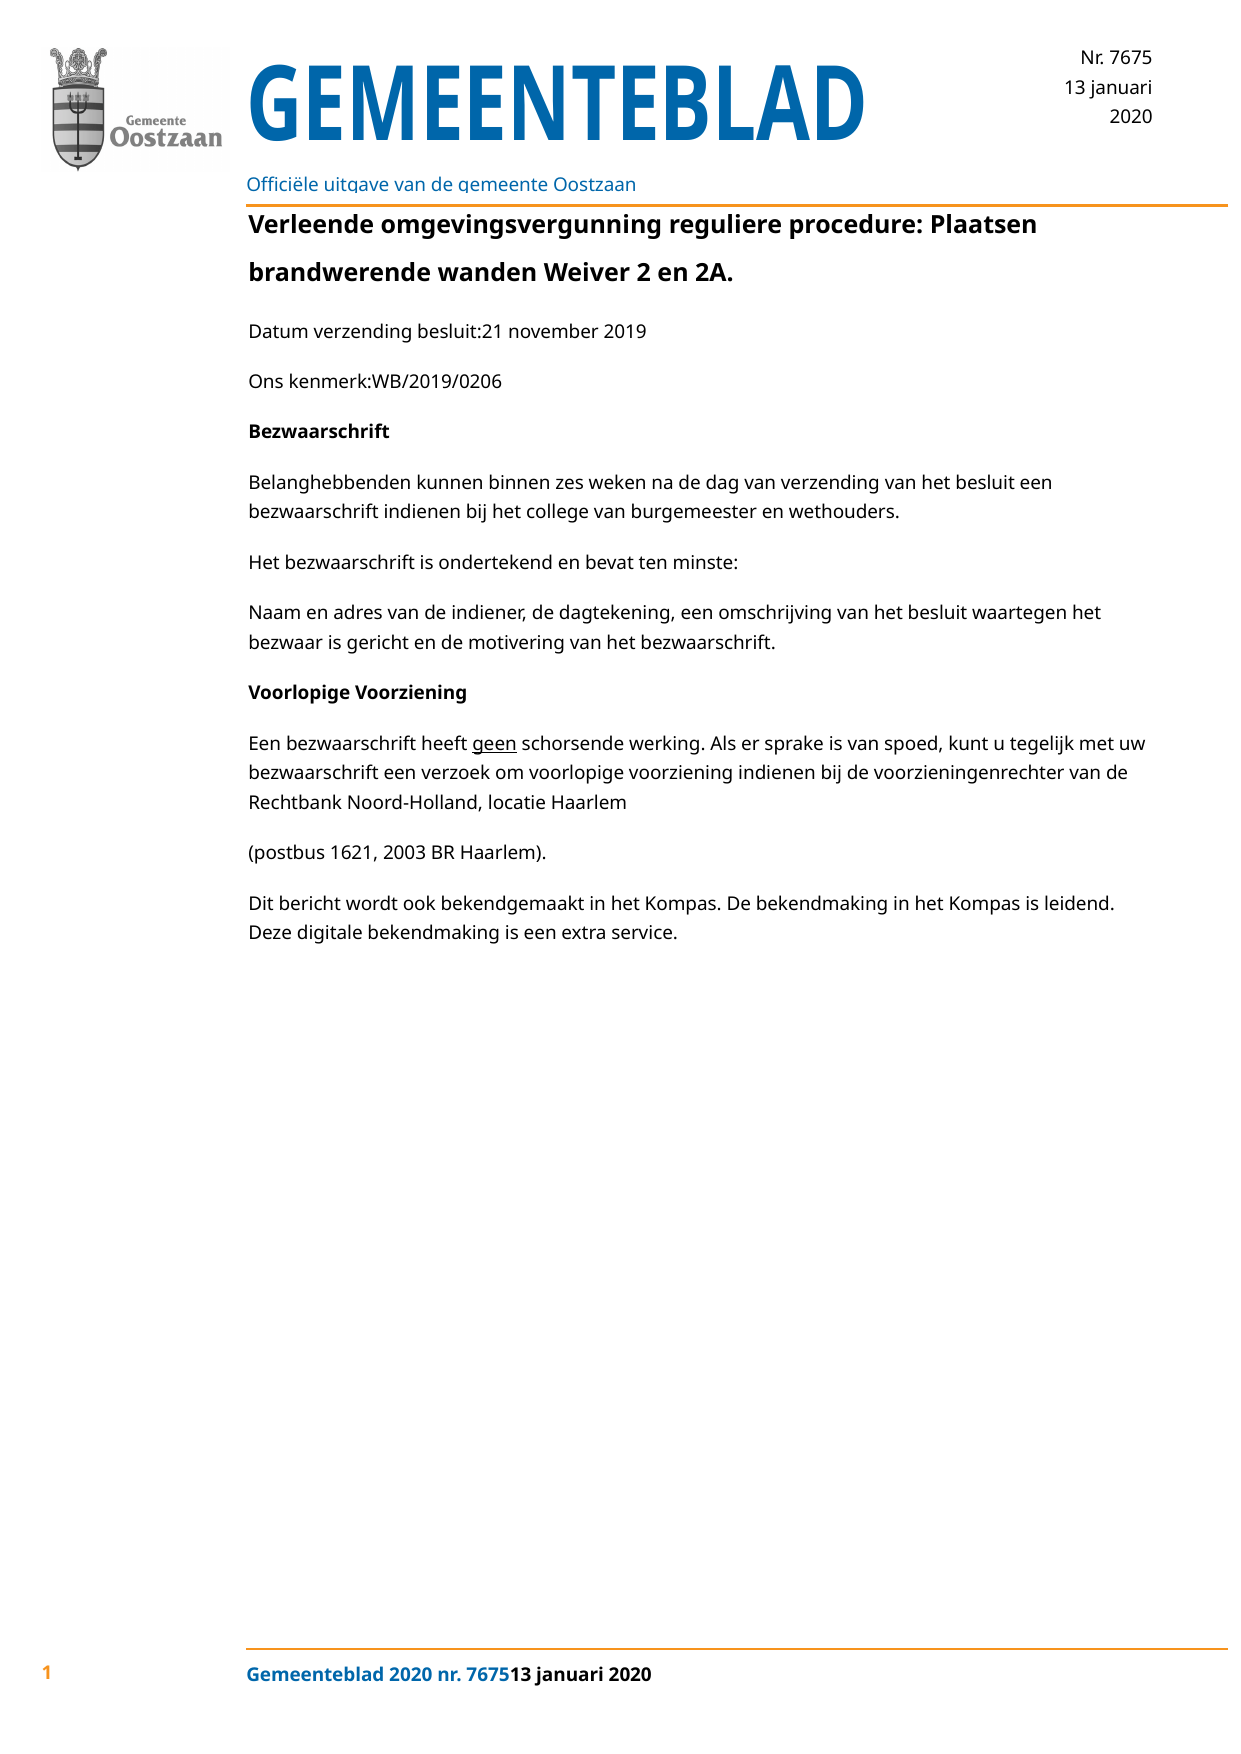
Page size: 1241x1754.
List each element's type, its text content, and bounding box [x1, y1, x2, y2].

text Het bezwaarschrift is ondertekend en bevat ten minste: [248, 549, 1152, 575]
text (postbus 1621, 2003 BR Haarlem). [248, 839, 1152, 865]
text Ons kenmerk:WB/2019/0206 [248, 368, 1152, 394]
text Dit bericht wordt ook bekendgemaakt in het Kompas. De bekendmaking in het Kompas is leidend. Deze digitale bekendmaking is een extra service. [248, 890, 1152, 945]
text Datum verzending besluit:21 november 2019 [248, 318, 1152, 344]
text Belanghebbenden kunnen binnen zes weken na de dag van verzending van het besluit een bezwaarschrift indienen bij het college van burgemeester en wethouders. [248, 469, 1152, 524]
text Naam en adres van de indiener, de dagtekening, een omschrijving van het besluit waartegen het bezwaar is gericht en de motivering van het bezwaarschrift. [248, 599, 1152, 655]
text Een bezwaarschrift heeft geen schorsende werking. Als er sprake is van spoed, kunt u tegelijk met uw bezwaarschrift een verzoek om voorlopige voorziening indienen bij de voorzieningenrechter van de Rechtbank Noord-Holland, locatie Haarlem [248, 730, 1152, 815]
text Bezwaarschrift [248, 419, 1152, 444]
picture [41, 47, 231, 172]
text Voorlopige Voorziening [248, 679, 1152, 705]
text Verleende omgevingsvergunning reguliere procedure: Plaatsen brandwerende wanden Weiver 2 en 2A. [248, 207, 1152, 288]
